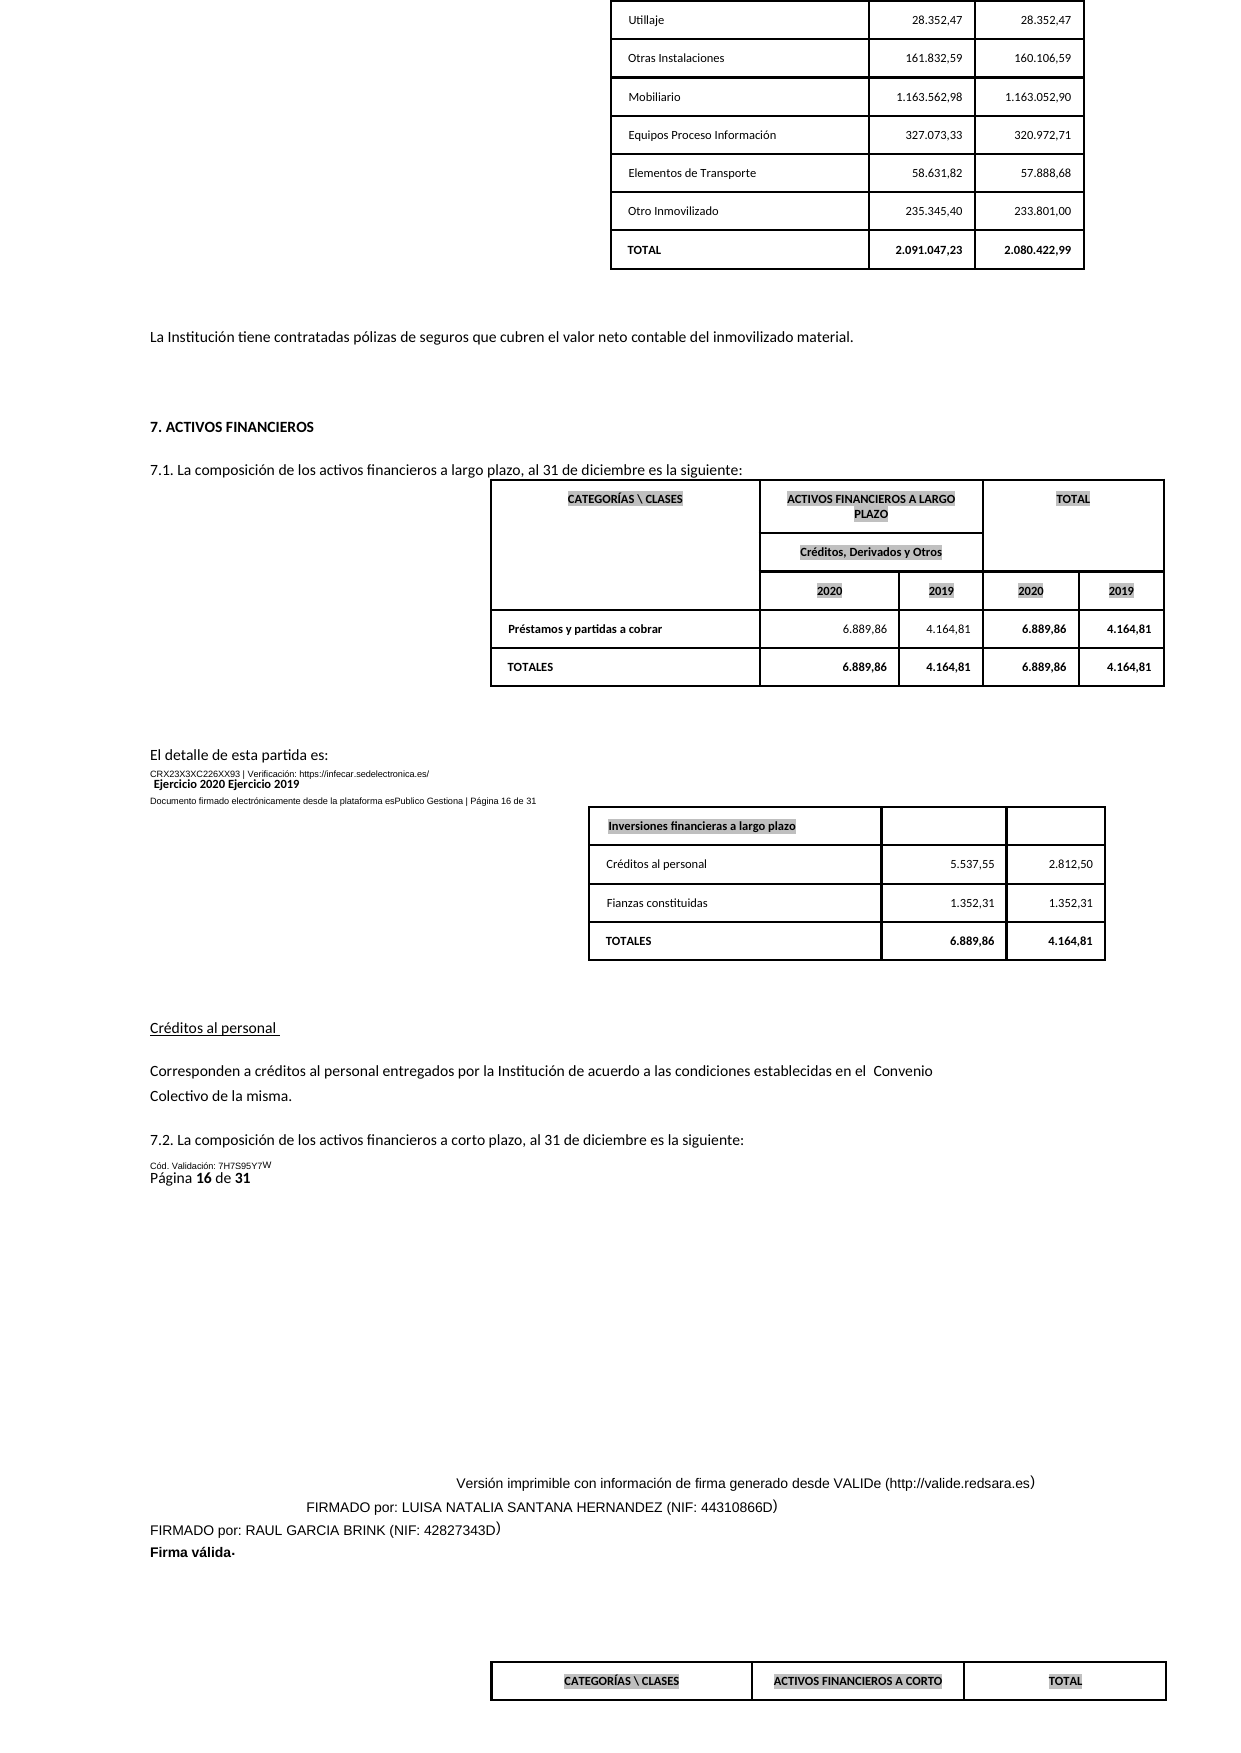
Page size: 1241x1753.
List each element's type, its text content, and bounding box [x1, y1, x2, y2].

table_cell 2.812,50 [1008, 846, 1104, 882]
text [1004, 747, 1090, 763]
table_cell 233.801,00 [976, 193, 1083, 229]
table_cell Créditos, Derivados y Otros [761, 534, 982, 570]
table_cell Fianzas constituidas [590, 885, 880, 921]
table_cell 160.106,59 [976, 40, 1083, 76]
text Documento firmado electrónicamente desde la plataforma esPublico Gestiona | Página 16 de 31 [150, 791, 962, 806]
table_header ACTIVOS FINANCIEROS A LARGO PLAZO [761, 481, 982, 532]
table_cell 2019 [900, 573, 982, 608]
table_cell 6.889,86 [883, 923, 962, 959]
table_cell Otras Instalaciones [612, 40, 868, 76]
table_cell 235.345,40 [870, 193, 974, 229]
table_cell 1.352,31 [1008, 885, 1104, 921]
text CRX23X3XC226XX93 | Verificación: https://infecar.sedelectronica.es/ [150, 764, 962, 779]
text Corresponden a créditos al personal entregados por la Institución de acuerdo a las condiciones establecidas en el Convenio Colectivo de la misma. [150, 1061, 962, 1105]
text Ejercicio 2020 Ejercicio 2019 [150, 779, 962, 791]
table_cell 1.163.562,98 [870, 79, 974, 115]
table_header ACTIVOS FINANCIEROS A CORTO [753, 1663, 963, 1699]
picture [150, 1186, 901, 1487]
table_cell 6.889,86 [984, 649, 1078, 685]
table_header TOTAL [965, 1663, 1165, 1699]
picture [153, 1602, 304, 1752]
table_header [883, 808, 962, 844]
text FIRMADO por: LUISA NATALIA SANTANA HERNANDEZ (NIF: 44310866D) [150, 1492, 1090, 1515]
table_cell 4.164,81 [1080, 649, 1163, 685]
table_cell 4.164,81 [900, 611, 982, 647]
table_cell TOTALES [590, 923, 880, 959]
text 7.2. La composición de los activos financieros a corto plazo, al 31 de diciembre es la siguiente: [150, 1133, 962, 1149]
table_cell 2019 [1080, 573, 1163, 608]
table_cell Utillaje [612, 2, 868, 38]
text Cód. Validación: 7H7S95Y7W [150, 1156, 962, 1171]
table_cell 57.888,68 [976, 155, 1083, 191]
table_cell TOTAL [612, 231, 868, 268]
table_cell 2.091.047,23 [870, 231, 974, 268]
table_cell 161.832,59 [870, 40, 974, 76]
text Firma válida. [150, 1537, 1090, 1560]
table_cell 2020 [984, 573, 1078, 608]
table_cell 6.889,86 [761, 611, 898, 647]
table_cell 4.164,81 [900, 649, 982, 685]
table_cell 320.972,71 [976, 117, 1083, 153]
text [1004, 1156, 1090, 1171]
table_cell Créditos al personal [590, 846, 880, 882]
table_cell 4.164,81 [1080, 611, 1163, 647]
table_cell 2.080.422,99 [976, 231, 1083, 268]
table_header CATEGORÍAS \ CLASES [493, 1663, 751, 1699]
text [1004, 779, 1090, 791]
table_cell 4.164,81 [1008, 923, 1104, 959]
table_cell 58.631,82 [870, 155, 974, 191]
table_cell 2020 [761, 573, 898, 608]
table_header Inversiones financieras a largo plazo [590, 808, 880, 844]
picture [962, 697, 1004, 1253]
table_cell 6.889,86 [984, 611, 1078, 647]
text Página 16 de 31 [150, 1171, 962, 1187]
text 7.1. La composición de los activos financieros a largo plazo, al 31 de diciembre es la siguiente: [150, 463, 1090, 478]
text El detalle de esta partida es: [150, 747, 962, 763]
table_cell TOTALES [492, 649, 759, 685]
text [1004, 1171, 1090, 1187]
picture [153, 1339, 304, 1490]
picture [306, 1560, 536, 1641]
text La Institución tiene contratadas pólizas de seguros que cubren el valor neto contable del inmovilizado material. [150, 330, 1090, 346]
text 7. ACTIVOS FINANCIEROS [150, 420, 1090, 435]
table_cell Elementos de Transporte [612, 155, 868, 191]
table_header TOTAL [984, 481, 1163, 570]
table_cell 327.073,33 [870, 117, 974, 153]
text [1004, 1061, 1090, 1105]
table_cell 28.352,47 [976, 2, 1083, 38]
table_header [1008, 808, 1104, 844]
text Créditos al personal [150, 1021, 962, 1037]
table_cell Préstamos y partidas a cobrar [492, 611, 759, 647]
table_cell 1.163.052,90 [976, 79, 1083, 115]
text Versión imprimible con información de firma generado desde VALIDe (http://valide.redsara.es) [150, 1187, 1090, 1492]
table_cell 6.889,86 [761, 649, 898, 685]
table_cell 28.352,47 [870, 2, 974, 38]
table_cell Otro Inmovilizado [612, 193, 868, 229]
table_cell 1.352,31 [883, 885, 962, 921]
text FIRMADO por: RAUL GARCIA BRINK (NIF: 42827343D) [150, 1515, 1090, 1537]
table_cell Equipos Proceso Información [612, 117, 868, 153]
table_header CATEGORÍAS \ CLASES [492, 481, 759, 608]
text [1004, 1021, 1090, 1037]
table_cell 5.537,55 [883, 846, 962, 882]
table_cell Mobiliario [612, 79, 868, 115]
